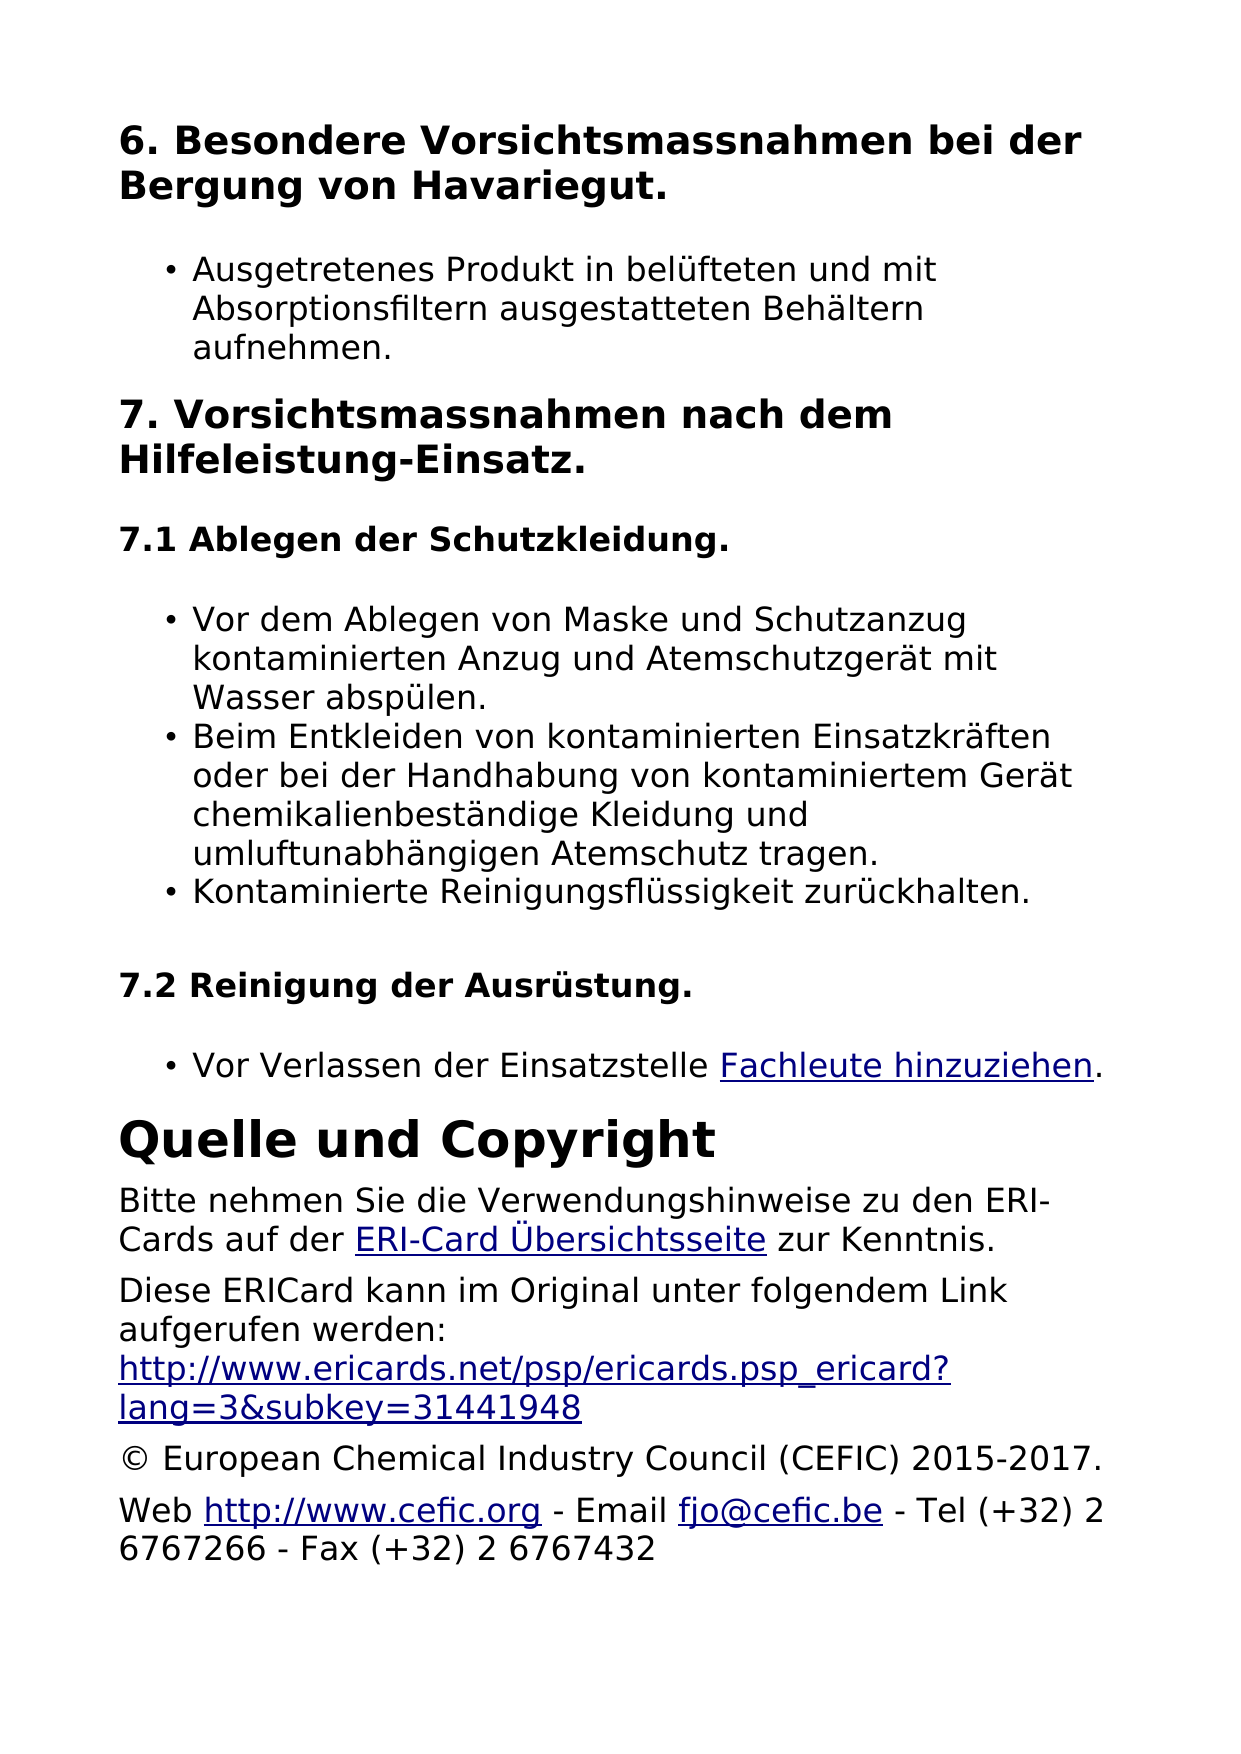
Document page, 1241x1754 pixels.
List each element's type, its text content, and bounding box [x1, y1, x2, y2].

list Vor dem Ablegen von Maske und Schutzanzug kontaminierten Anzug und Atemschutzgerät mit Wasser abspülen. [177, 601, 1122, 717]
text © European Chemical Industry Council (CEFIC) 2015-2017. [118, 1440, 1122, 1478]
text Bitte nehmen Sie die Verwendungshinweise zu den ERI-Cards auf der ERI-Card Übersichtsseite zur Kenntnis. [118, 1182, 1122, 1259]
subtitle 7. Vorsichtsmassnahmen nach dem Hilfeleistung-Einsatz. [118, 392, 1122, 482]
list Kontaminierte Reinigungsflüssigkeit zurückhalten. [177, 873, 1122, 912]
list Beim Entkleiden von kontaminierten Einsatzkräften oder bei der Handhabung von kontaminiertem Gerät chemikalienbeständige Kleidung und umluftunabhängigen Atemschutz tragen. [177, 717, 1122, 873]
subtitle 6. Besondere Vorsichtsmassnahmen bei der Bergung von Havariegut. [118, 118, 1122, 208]
subtitle Quelle und Copyright [118, 1111, 1122, 1169]
list Ausgetretenes Produkt in belüfteten und mit Absorptionsfiltern ausgestatteten Behältern aufnehmen. [177, 251, 1122, 367]
list Vor Verlassen der Einsatzstelle Fachleute hinzuziehen. [177, 1047, 1122, 1086]
text [118, 1581, 1122, 1620]
text Diese ERICard kann im Original unter folgendem Link aufgerufen werden: http://www.ericards.net/psp/ericards.psp_ericard?lang=3&subkey=31441948 [118, 1272, 1122, 1427]
subtitle 7.2 Reinigung der Ausrüstung. [118, 966, 1122, 1005]
subtitle 7.1 Ablegen der Schutzkleidung. [118, 520, 1122, 559]
text Web http://www.cefic.org - Email fjo@cefic.be - Tel (+32) 2 6767266 - Fax (+32) 2 6767432 [118, 1491, 1122, 1569]
